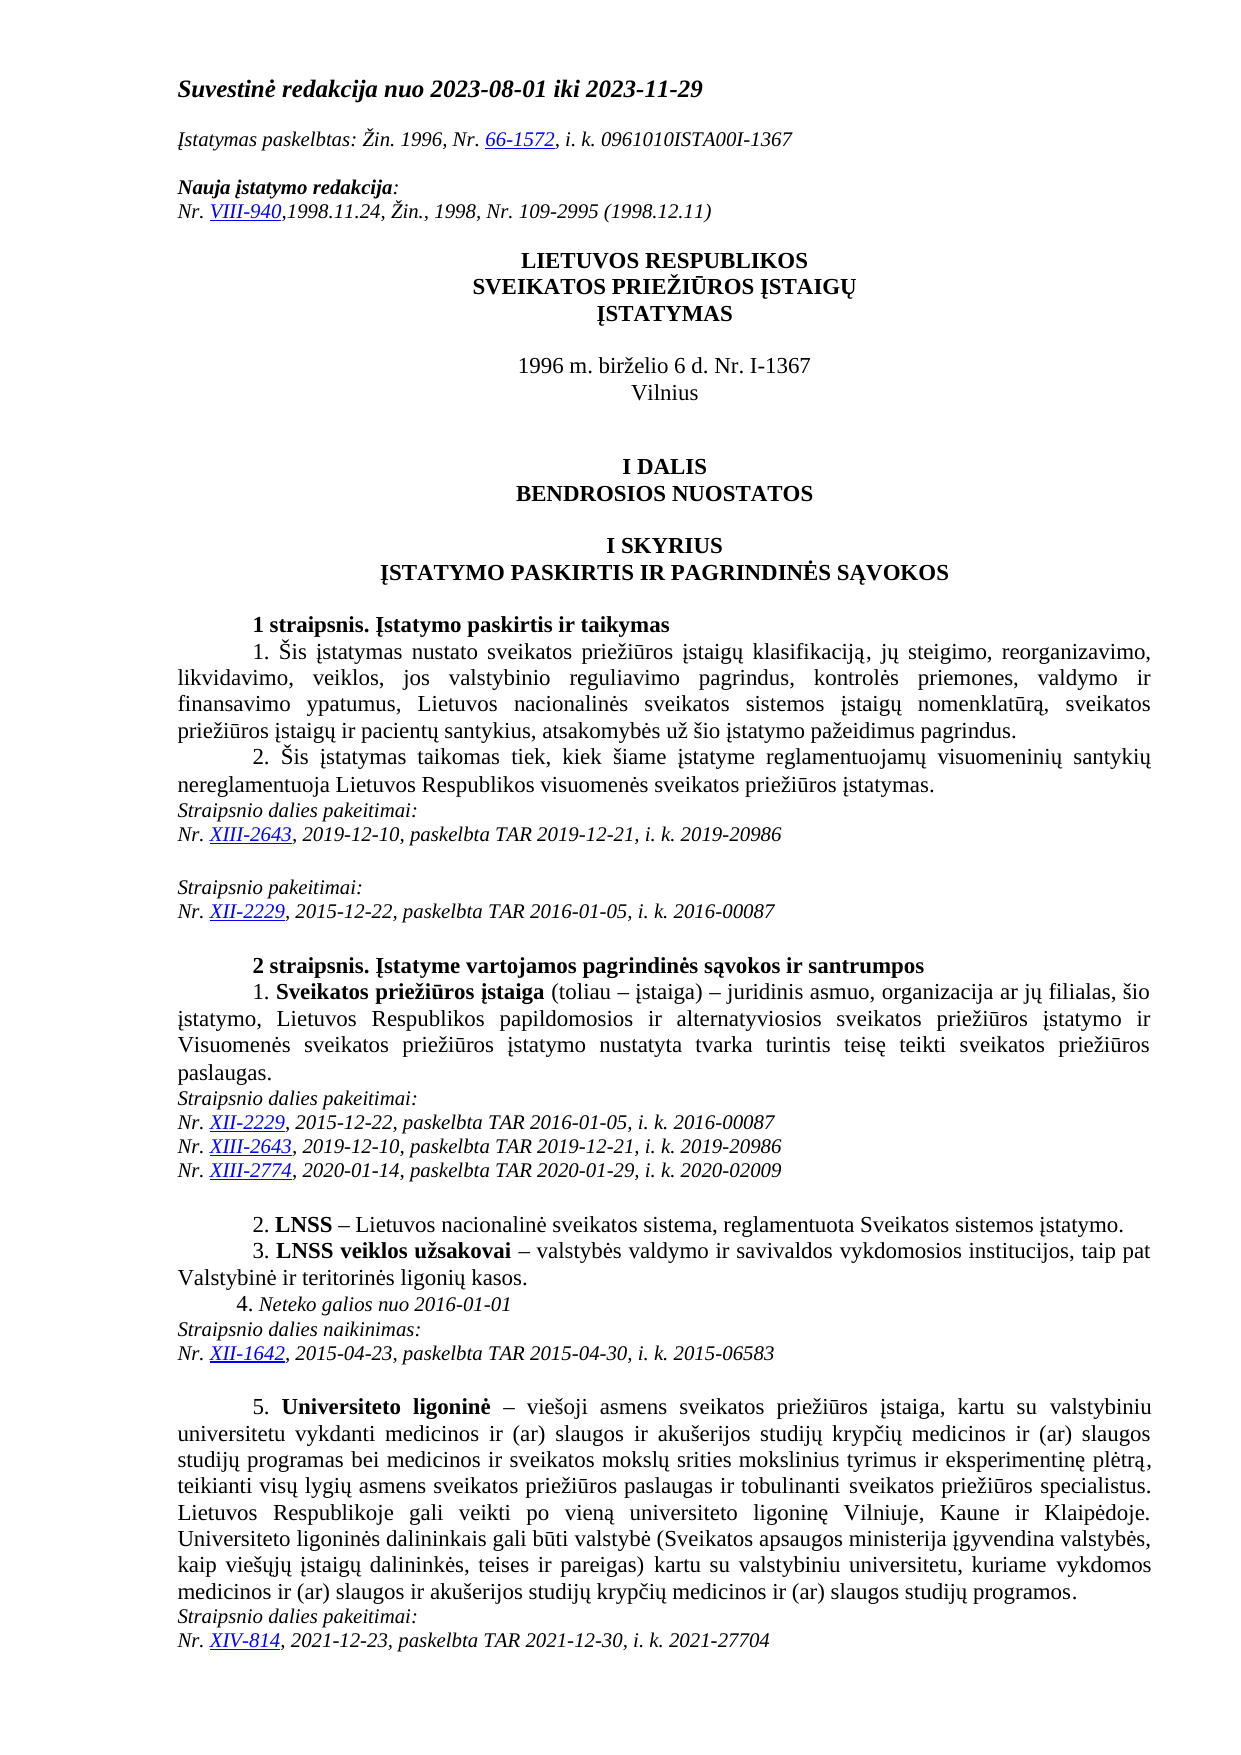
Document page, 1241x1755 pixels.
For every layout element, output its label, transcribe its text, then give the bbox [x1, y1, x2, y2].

text 3. LNSS veiklos užsakovai – valstybės valdymo ir savivaldos vykdomosios institucijos, taip pat Valstybinė ir teritorinės ligonių kasos. [177, 1237, 1152, 1290]
text 1996 m. birželio 6 d. Nr. I-1367 [177, 352, 1152, 379]
text LIETUVOS RESPUBLIKOS [177, 247, 1152, 273]
text Įstatymas paskelbtas: Žin. 1996, Nr. 66-1572, i. k. 0961010ISTA00I-1367 [177, 127, 1152, 151]
text SVEIKATOS PRIEŽIŪROS ĮSTAIGŲ [177, 273, 1152, 300]
text 2. LNSS – Lietuvos nacionalinė sveikatos sistema, reglamentuota Sveikatos sistemos įstatymo. [177, 1211, 1152, 1237]
text ĮSTATYMAS [177, 300, 1152, 326]
text Vilnius [177, 379, 1152, 405]
text 1. Šis įstatymas nustato sveikatos priežiūros įstaigų klasifikaciją, jų steigimo, reorganizavimo, likvidavimo, veiklos, jos valstybinio reguliavimo pagrindus, kontrolės priemones, valdymo ir finansavimo ypatumus, Lietuvos nacionalinės sveikatos sistemos įstaigų nomenklatūrą, sveikatos priežiūros įstaigų ir pacientų santykius, atsakomybės už šio įstatymo pažeidimus pagrindus. [177, 638, 1152, 743]
text Nr. XIII-2643, 2019-12-10, paskelbta TAR 2019-12-21, i. k. 2019-20986 [177, 1134, 1152, 1158]
text 2 straipsnis. Įstatyme vartojamos pagrindinės sąvokos ir santrumpos [177, 952, 1152, 978]
text 1 straipsnis. Įstatymo paskirtis ir taikymas [177, 611, 1152, 638]
text Nr. XIII-2774, 2020-01-14, paskelbta TAR 2020-01-29, i. k. 2020-02009 [177, 1158, 1152, 1182]
text I dalis [177, 453, 1152, 479]
text Nauja įstatymo redakcija: [177, 175, 1152, 199]
text Straipsnio dalies pakeitimai: [177, 1086, 1152, 1110]
text Straipsnio dalies pakeitimai: [177, 1604, 1152, 1628]
text Straipsnio pakeitimai: [177, 875, 1152, 899]
text 4. Neteko galios nuo 2016-01-01 [177, 1290, 1152, 1317]
text I skyrius [177, 532, 1152, 559]
text Nr. VIII-940,1998.11.24, Žin., 1998, Nr. 109-2995 (1998.12.11) [177, 199, 1152, 223]
text 1. Sveikatos priežiūros įstaiga (toliau – įstaiga) – juridinis asmuo, organizacija ar jų filialas, šio įstatymo, Lietuvos Respublikos papildomosios ir alternatyviosios sveikatos priežiūros įstatymo ir Visuomenės sveikatos priežiūros įstatymo nustatyta tvarka turintis teisę teikti sveikatos priežiūros paslaugas. [177, 978, 1152, 1086]
text Bendrosios nuostatos [177, 479, 1152, 506]
text Nr. XIV-814, 2021-12-23, paskelbta TAR 2021-12-30, i. k. 2021-27704 [177, 1628, 1152, 1652]
text ĮSTAtymo paskirtis ir pagrindinės sąvokos [177, 559, 1152, 585]
text Nr. XIII-2643, 2019-12-10, paskelbta TAR 2019-12-21, i. k. 2019-20986 [177, 822, 1152, 846]
text Suvestinė redakcija nuo 2023-08-01 iki 2023-11-29 [177, 74, 1152, 103]
text 2. Šis įstatymas taikomas tiek, kiek šiame įstatyme reglamentuojamų visuomeninių santykių nereglamentuoja Lietuvos Respublikos visuomenės sveikatos priežiūros įstatymas. [177, 743, 1152, 798]
text Nr. XII-2229, 2015-12-22, paskelbta TAR 2016-01-05, i. k. 2016-00087 [177, 899, 1152, 923]
text Straipsnio dalies pakeitimai: [177, 798, 1152, 822]
text Nr. XII-1642, 2015-04-23, paskelbta TAR 2015-04-30, i. k. 2015-06583 [177, 1341, 1152, 1365]
text Straipsnio dalies naikinimas: [177, 1317, 1152, 1341]
text 5. Universiteto ligoninė – viešoji asmens sveikatos priežiūros įstaiga, kartu su valstybiniu universitetu vykdanti medicinos ir (ar) slaugos ir akušerijos studijų krypčių medicinos ir (ar) slaugos studijų programas bei medicinos ir sveikatos mokslų srities mokslinius tyrimus ir eksperimentinę plėtrą, teikianti visų lygių asmens sveikatos priežiūros paslaugas ir tobulinanti sveikatos priežiūros specialistus. Lietuvos Respublikoje gali veikti po vieną universiteto ligoninę Vilniuje, Kaune ir Klaipėdoje. Universiteto ligoninės dalininkais gali būti valstybė (Sveikatos apsaugos ministerija įgyvendina valstybės, kaip viešųjų įstaigų dalininkės, teises ir pareigas) kartu su valstybiniu universitetu, kuriame vykdomos medicinos ir (ar) slaugos ir akušerijos studijų krypčių medicinos ir (ar) slaugos studijų programos. [177, 1393, 1152, 1604]
text Nr. XII-2229, 2015-12-22, paskelbta TAR 2016-01-05, i. k. 2016-00087 [177, 1110, 1152, 1134]
